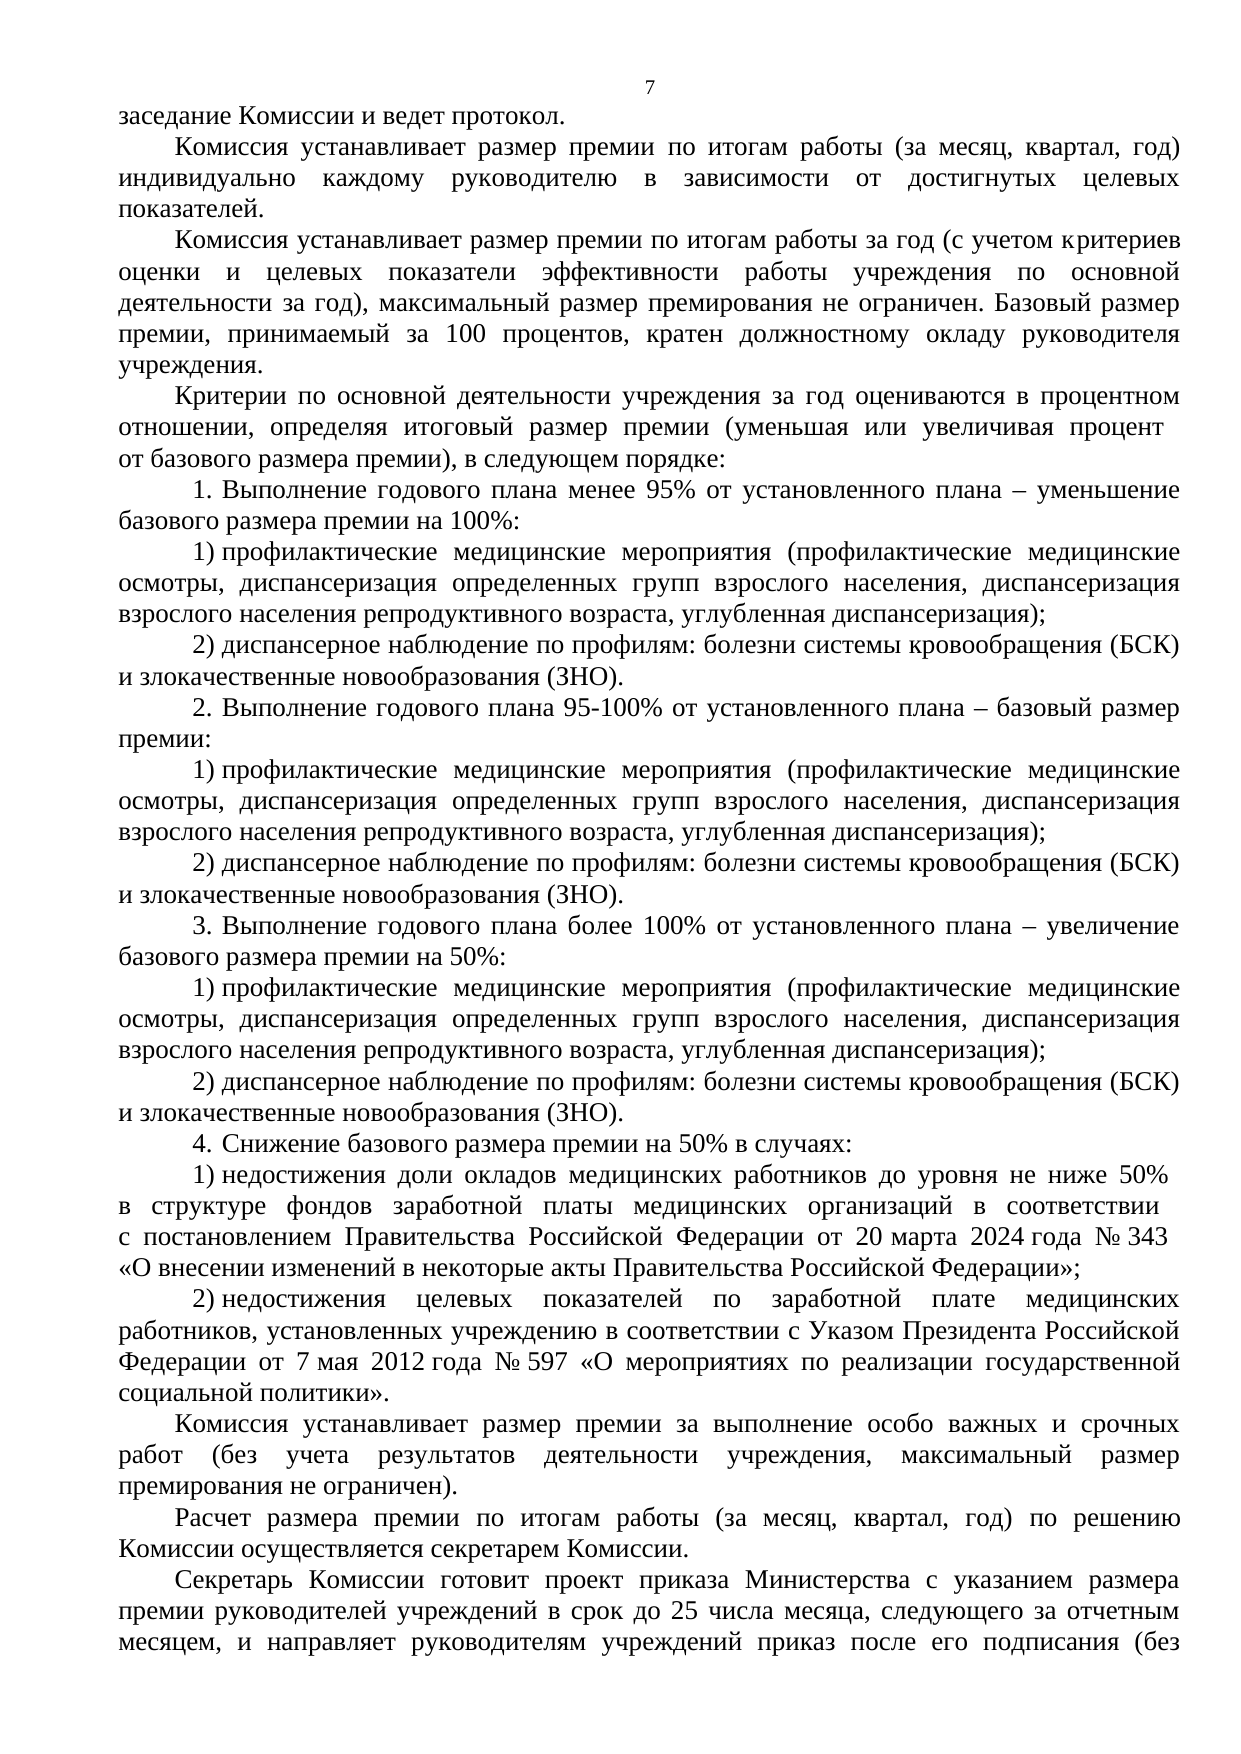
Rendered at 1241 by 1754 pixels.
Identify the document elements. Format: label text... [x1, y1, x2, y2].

list диспансерное наблюдение по профилям: болезни системы кровообращения (БСК) и злокачественные новообразования (ЗНО). [118, 847, 1181, 909]
list профилактические медицинские мероприятия (профилактические медицинские осмотры, диспансеризация определенных групп взрослого населения, диспансеризация взрослого населения репродуктивного возраста, углубленная диспансеризация); [118, 971, 1181, 1064]
list диспансерное наблюдение по профилям: болезни системы кровообращения (БСК) и злокачественные новообразования (ЗНО). [118, 1064, 1181, 1127]
list профилактические медицинские мероприятия (профилактические медицинские осмотры, диспансеризация определенных групп взрослого населения, диспансеризация взрослого населения репродуктивного возраста, углубленная диспансеризация); [118, 535, 1181, 628]
list Выполнение годового плана менее 95% от установленного плана – уменьшение базового размера премии на 100%: [118, 473, 1181, 535]
text Комиссия устанавливает размер премии по итогам работы (за месяц, квартал, год) индивидуально каждому руководителю в зависимости от достигнутых целевых показателей. [118, 130, 1181, 224]
list недостижения целевых показателей по заработной плате медицинских работников, установленных учреждению в соответствии с Указом Президента Российской Федерации от 7 мая 2012 года № 597 «О мероприятиях по реализации государственной социальной политики». [118, 1283, 1181, 1407]
list Снижение базового размера премии на 50% в случаях: [118, 1127, 1181, 1158]
text Критерии по основной деятельности учреждения за год оцениваются в процентном отношении, определяя итоговый размер премии (уменьшая или увеличивая процент от базового размера премии), в следующем порядке: [118, 379, 1181, 473]
text Секретарь Комиссии готовит проект приказа Министерства с указанием размера премии руководителей учреждений в срок до 25 числа месяца, следующего за отчетным месяцем, и направляет руководителям учреждений приказ после его подписания (без [118, 1563, 1181, 1656]
text Комиссия устанавливает размер премии за выполнение особо важных и срочных работ (без учета результатов деятельности учреждения, максимальный размер премирования не ограничен). [118, 1407, 1181, 1501]
list профилактические медицинские мероприятия (профилактические медицинские осмотры, диспансеризация определенных групп взрослого населения, диспансеризация взрослого населения репродуктивного возраста, углубленная диспансеризация); [118, 753, 1181, 847]
list недостижения доли окладов медицинских работников до уровня не ниже 50% в структуре фондов заработной платы медицинских организаций в соответствии с постановлением Правительства Российской Федерации от 20 марта 2024 года № 343 «О внесении изменений в некоторые акты Правительства Российской Федерации»; [118, 1158, 1181, 1283]
list диспансерное наблюдение по профилям: болезни системы кровообращения (БСК) и злокачественные новообразования (ЗНО). [118, 628, 1181, 691]
text заседание Комиссии и ведет протокол. [118, 99, 1181, 130]
list Выполнение годового плана 95-100% от установленного плана – базовый размер премии: [118, 691, 1181, 753]
text Комиссия устанавливает размер премии по итогам работы за год (с учетом критериев оценки и целевых показатели эффективности работы учреждения по основной деятельности за год), максимальный размер премирования не ограничен. Базовый размер премии, принимаемый за 100 процентов, кратен должностному окладу руководителя учреждения. [118, 224, 1181, 379]
text Расчет размера премии по итогам работы (за месяц, квартал, год) по решению Комиссии осуществляется секретарем Комиссии. [118, 1501, 1181, 1563]
list Выполнение годового плана более 100% от установленного плана – увеличение базового размера премии на 50%: [118, 909, 1181, 971]
